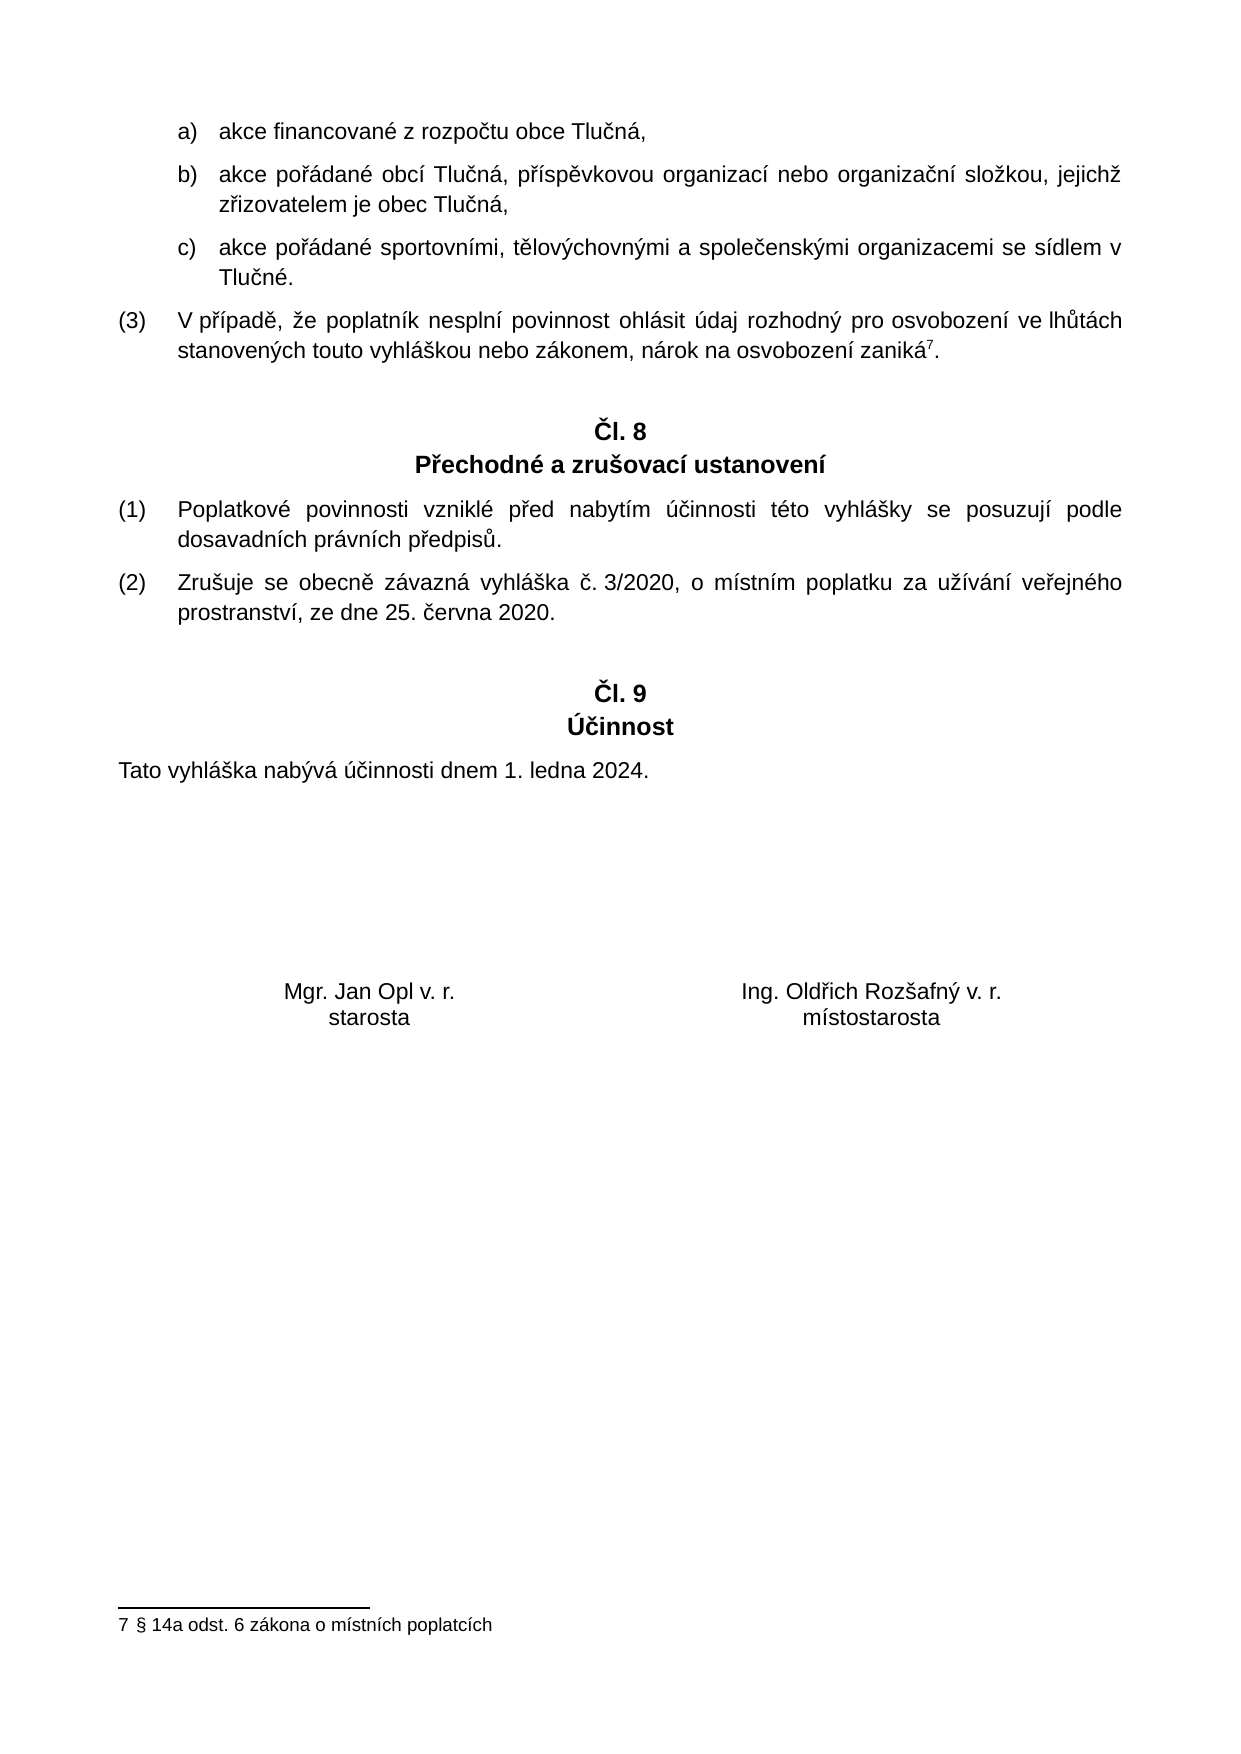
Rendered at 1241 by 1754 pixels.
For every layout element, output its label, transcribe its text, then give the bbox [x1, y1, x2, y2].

table_cell [118, 1036, 620, 1154]
subtitle Čl. 9 Účinnost [118, 679, 1122, 741]
text Tato vyhláška nabývá účinnosti dnem 1. ledna 2024. [118, 757, 1122, 784]
table_cell [620, 1036, 1122, 1154]
table_header Ing. Oldřich Rozšafný v. r. místostarosta [620, 918, 1122, 1036]
list Zrušuje se obecně závazná vyhláška č. 3/2020, o místním poplatku za užívání veřejného prostranství, ze dne 25. června 2020. [118, 568, 1122, 625]
list akce pořádané obcí Tlučná, příspěvkovou organizací nebo organizační složkou, jejichž zřizovatelem je obec Tlučná, [177, 161, 1122, 217]
list Poplatkové povinnosti vzniklé před nabytím účinnosti této vyhlášky se posuzují podle dosavadních právních předpisů. [118, 496, 1122, 552]
list V případě, že poplatník nesplní povinnost ohlásit údaj rozhodný pro osvobození ve lhůtách stanovených touto vyhláškou nebo zákonem, nárok na osvobození zaniká. [118, 307, 1122, 363]
list § 14a odst. 6 zákona o místních poplatcích [118, 1614, 1122, 1635]
list akce pořádané sportovními, tělovýchovnými a společenskými organizacemi se sídlem v Tlučné. [177, 234, 1122, 290]
table_header Mgr. Jan Opl v. r. starosta [118, 918, 620, 1036]
list akce financované z rozpočtu obce Tlučná, [177, 118, 1122, 144]
subtitle Čl. 8 Přechodné a zrušovací ustanovení [118, 417, 1122, 479]
